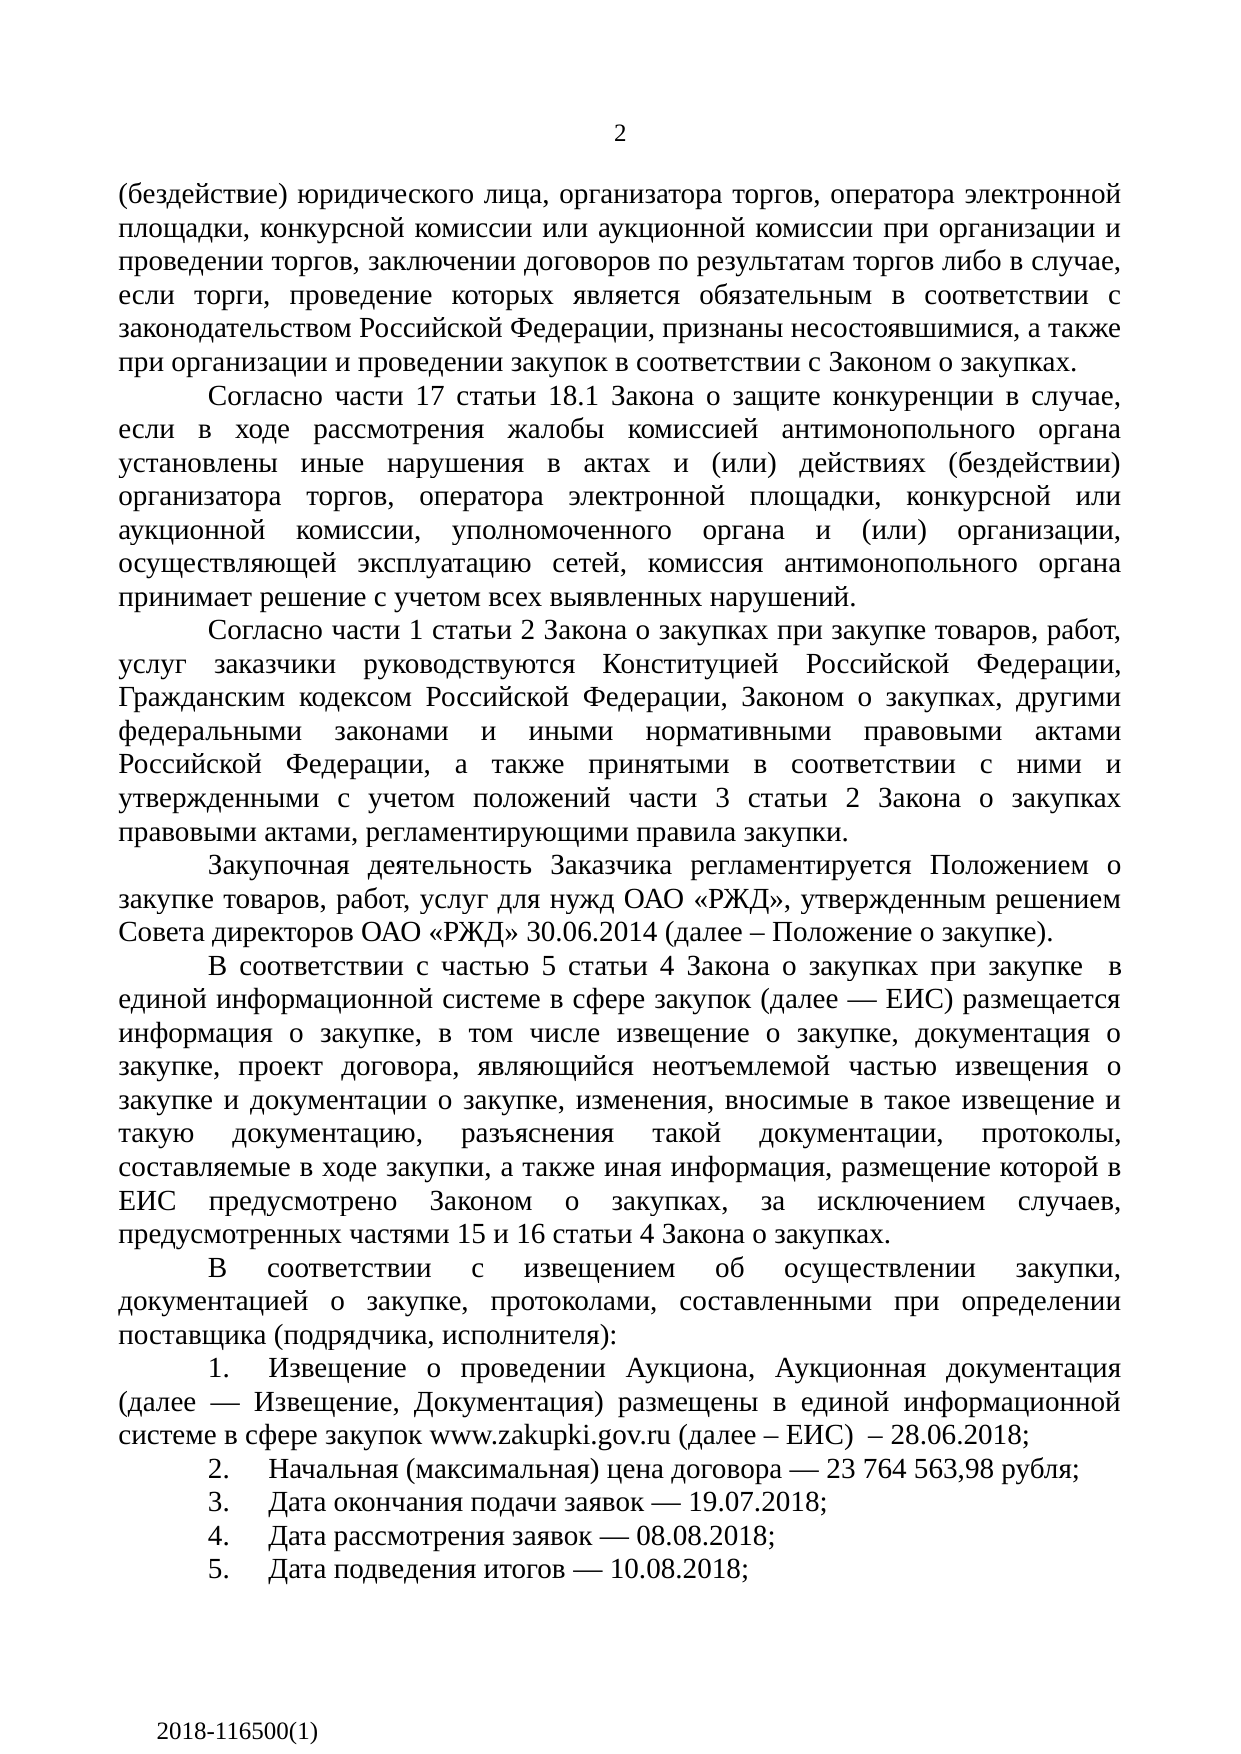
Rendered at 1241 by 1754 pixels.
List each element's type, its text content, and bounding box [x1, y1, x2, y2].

text В соответствии с извещением об осуществлении закупки, документацией о закупке, протоколами, составленными при определении поставщика (подрядчика, исполнителя): [118, 1250, 1122, 1350]
text Согласно части 1 статьи 2 Закона о закупках при закупке товаров, работ, услуг заказчики руководствуются Конституцией Российской Федерации, Гражданским кодексом Российской Федерации, Законом о закупках, другими федеральными законами и иными нормативными правовыми актами Российской Федерации, а также принятыми в соответствии с ними и утвержденными с учетом положений части 3 статьи 2 Закона о закупках правовыми актами, регламентирующими правила закупки. [118, 612, 1122, 847]
list Дата подведения итогов — 10.08.2018; [118, 1552, 1122, 1585]
list Дата окончания подачи заявок — 19.07.2018; [118, 1484, 1122, 1518]
list Дата рассмотрения заявок — 08.08.2018; [118, 1518, 1122, 1552]
text Согласно части 17 статьи 18.1 Закона о защите конкуренции в случае, если в ходе рассмотрения жалобы комиссией антимонопольного органа установлены иные нарушения в актах и (или) действиях (бездействии) организатора торгов, оператора электронной площадки, конкурсной или аукционной комиссии, уполномоченного органа и (или) организации, осуществляющей эксплуатацию сетей, комиссия антимонопольного органа принимает решение с учетом всех выявленных нарушений. [118, 378, 1122, 612]
text В соответствии с частью 5 статьи 4 Закона о закупках при закупке в единой информационной системе в сфере закупок (далее — ЕИС) размещается информация о закупке, в том числе извещение о закупке, документация о закупке, проект договора, являющийся неотъемлемой частью извещения о закупке и документации о закупке, изменения, вносимые в такое извещение и такую документацию, разъяснения такой документации, протоколы, составляемые в ходе закупки, а также иная информация, размещение которой в ЕИС предусмотрено Законом о закупках, за исключением случаев, предусмотренных частями 15 и 16 статьи 4 Закона о закупках. [118, 948, 1122, 1250]
list Начальная (максимальная) цена договора — 23 764 563,98 рубля; [118, 1451, 1122, 1484]
text Закупочная деятельность Заказчика регламентируется Положением о закупке товаров, работ, услуг для нужд ОАО «РЖД», утвержденным решением Совета директоров ОАО «РЖД» 30.06.2014 (далее – Положение о закупке). [118, 847, 1122, 948]
list Извещение о проведении Аукциона, Аукционная документация (далее — Извещение, Документация) размещены в единой информационной системе в сфере закупок www.zakupki.gov.ru (далее – ЕИС) – 28.06.2018; [118, 1350, 1122, 1451]
text (бездействие) юридического лица, организатора торгов, оператора электронной площадки, конкурсной комиссии или аукционной комиссии при организации и проведении торгов, заключении договоров по результатам торгов либо в случае, если торги, проведение которых является обязательным в соответствии с законодательством Российской Федерации, признаны несостоявшимися, а также при организации и проведении закупок в соответствии с Законом о закупках. [118, 176, 1122, 378]
